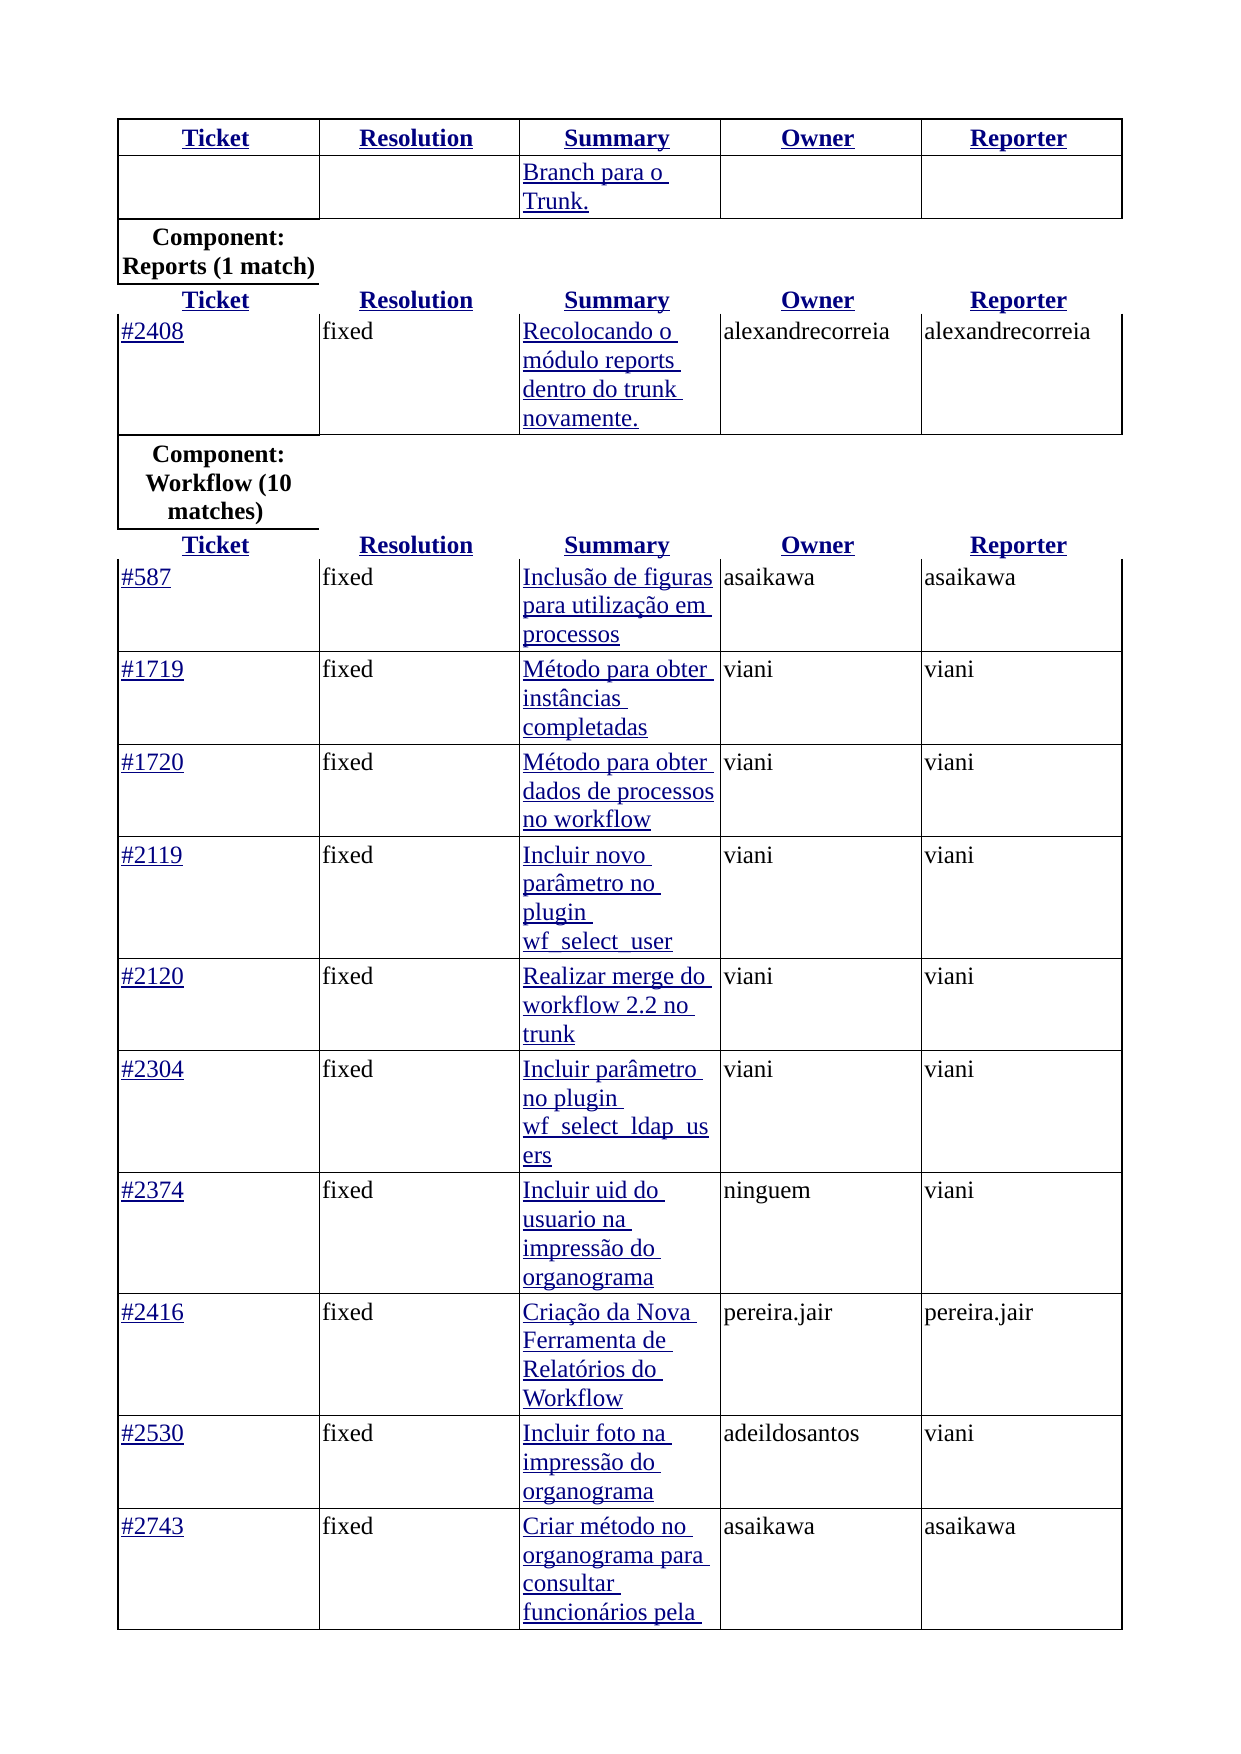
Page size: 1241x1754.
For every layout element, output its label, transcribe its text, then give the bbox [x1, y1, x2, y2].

table_cell Owner [720, 283, 921, 313]
table_cell Inclusão de figuras para utilização em processos [520, 559, 720, 651]
table_cell #2408 [119, 314, 319, 434]
table_cell viani [922, 837, 1121, 958]
table_cell Component: Reports (1 match) [119, 220, 319, 283]
table_cell alexandrecorreia [922, 314, 1121, 434]
table_cell #2120 [119, 959, 319, 1050]
table_cell adeildosantos [721, 1416, 921, 1507]
table_cell fixed [320, 1173, 519, 1293]
table_header Ticket [119, 120, 319, 154]
table_cell Reporter [921, 528, 1122, 559]
table_cell Resolution [319, 283, 519, 313]
table_cell Summary [520, 528, 720, 559]
table_cell Branch para o Trunk. [520, 156, 720, 218]
table_cell viani [721, 1051, 921, 1172]
table_cell pereira.jair [922, 1294, 1121, 1415]
table_cell fixed [320, 1051, 519, 1172]
table_cell #1720 [119, 745, 319, 836]
table_cell [119, 156, 319, 218]
table_cell Incluir parâmetro no plugin wf_select_ldap_users [520, 1051, 720, 1172]
table_cell asaikawa [922, 559, 1121, 651]
table_cell #2374 [119, 1173, 319, 1293]
table_cell fixed [320, 314, 519, 434]
table_cell fixed [320, 652, 519, 743]
table_cell [721, 156, 921, 218]
table_cell Summary [520, 283, 720, 313]
table_cell fixed [320, 1416, 519, 1507]
table_cell Recolocando o módulo reports dentro do trunk novamente. [520, 314, 720, 434]
table_cell Ticket [118, 285, 319, 313]
table_cell #2304 [119, 1051, 319, 1172]
table_cell asaikawa [721, 1509, 921, 1629]
table_header Resolution [320, 120, 519, 154]
table_cell fixed [320, 1509, 519, 1629]
table_cell Criar método no organograma para consultar funcionários pela [520, 1509, 720, 1629]
table_cell fixed [320, 837, 519, 958]
table_cell Criação da Nova Ferramenta de Relatórios do Workflow [520, 1294, 720, 1415]
table_cell #2530 [119, 1416, 319, 1507]
table_cell alexandrecorreia [721, 314, 921, 434]
table_cell fixed [320, 1294, 519, 1415]
table_cell fixed [320, 745, 519, 836]
table_cell Incluir uid do usuario na impressão do organograma [520, 1173, 720, 1293]
table_cell #587 [119, 559, 319, 651]
table_cell viani [721, 959, 921, 1050]
table_cell Incluir novo parâmetro no plugin wf_select_user [520, 837, 720, 958]
table_cell viani [922, 1173, 1121, 1293]
table_cell asaikawa [721, 559, 921, 651]
table_cell asaikawa [922, 1509, 1121, 1629]
table_cell Método para obter dados de processos no workflow [520, 745, 720, 836]
table_cell ninguem [721, 1173, 921, 1293]
table_cell [320, 156, 519, 218]
table_cell #2416 [119, 1294, 319, 1415]
table_cell Reporter [921, 283, 1122, 313]
table_header Reporter [922, 120, 1121, 154]
table_cell Realizar merge do workflow 2.2 no trunk [520, 959, 720, 1050]
table_header Owner [721, 120, 921, 154]
table_cell pereira.jair [721, 1294, 921, 1415]
table_cell #2119 [119, 837, 319, 958]
table_cell Component: Workflow (10 matches) [119, 436, 319, 528]
table_cell viani [721, 837, 921, 958]
table_cell #1719 [119, 652, 319, 743]
table_cell Incluir foto na impressão do organograma [520, 1416, 720, 1507]
table_cell viani [922, 745, 1121, 836]
table_cell Método para obter instâncias completadas [520, 652, 720, 743]
table_cell Owner [720, 528, 921, 559]
table_cell viani [922, 1051, 1121, 1172]
table_cell viani [922, 959, 1121, 1050]
table_cell viani [721, 745, 921, 836]
table_cell viani [922, 1416, 1121, 1507]
table_cell Ticket [118, 530, 319, 559]
table_cell viani [721, 652, 921, 743]
table_cell #2743 [119, 1509, 319, 1629]
table_cell Resolution [319, 528, 519, 559]
table_cell fixed [320, 959, 519, 1050]
table_cell viani [922, 652, 1121, 743]
table_header Summary [520, 120, 720, 154]
table_cell [922, 156, 1121, 218]
table_cell fixed [320, 559, 519, 651]
